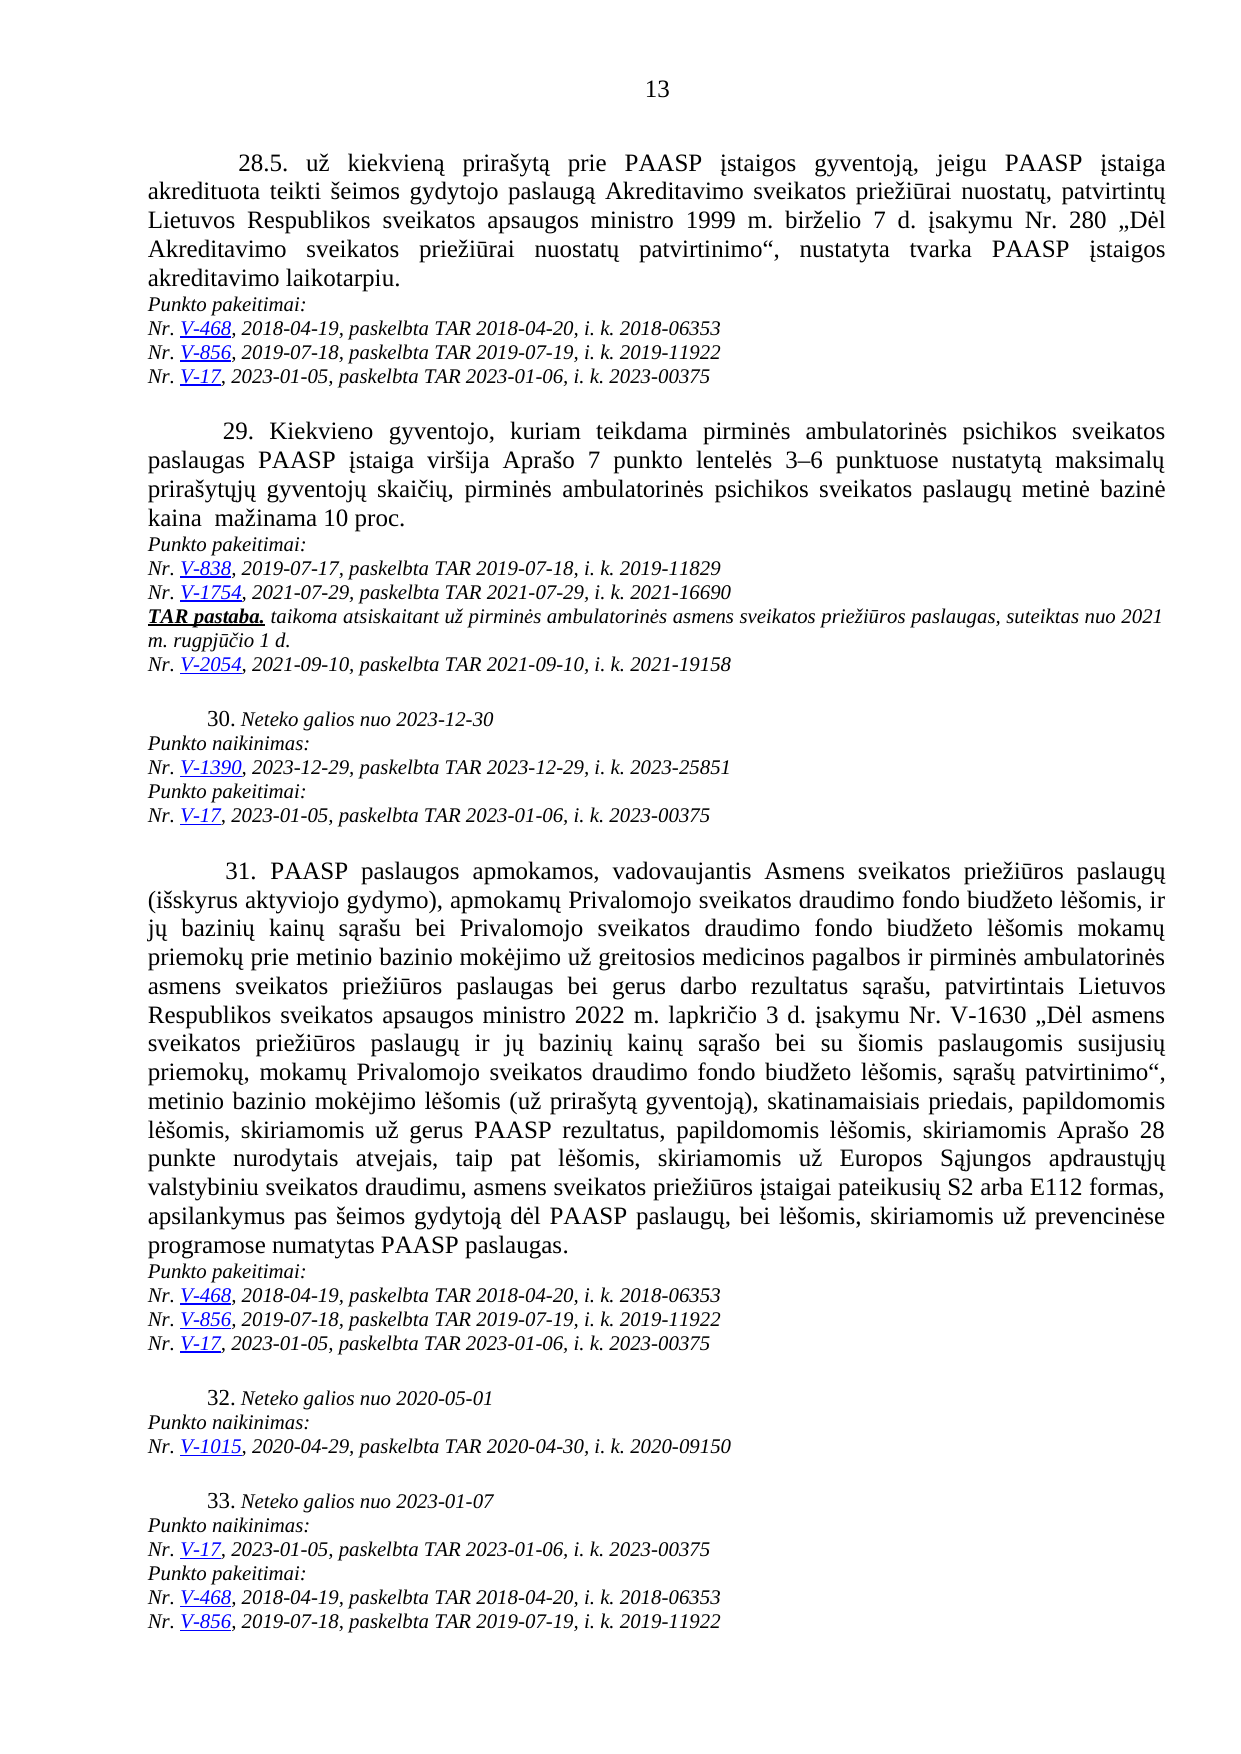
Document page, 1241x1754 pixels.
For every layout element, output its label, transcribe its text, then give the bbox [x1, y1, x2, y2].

text Nr. V-1754, 2021-07-29, paskelbta TAR 2021-07-29, i. k. 2021-16690 [148, 579, 1166, 604]
text Punkto pakeitimai: [148, 531, 1166, 556]
text Punkto pakeitimai: [148, 1258, 1166, 1283]
text Punkto naikinimas: [148, 1410, 1166, 1434]
text Nr. V-856, 2019-07-18, paskelbta TAR 2019-07-19, i. k. 2019-11922 [148, 1609, 1166, 1633]
text Punkto naikinimas: [148, 731, 1166, 755]
text 32. Neteko galios nuo 2020-05-01 [148, 1383, 1166, 1410]
text 33. Neteko galios nuo 2023-01-07 [148, 1487, 1166, 1513]
text Punkto pakeitimai: [148, 291, 1166, 316]
text Nr. V-856, 2019-07-18, paskelbta TAR 2019-07-19, i. k. 2019-11922 [148, 1307, 1166, 1331]
text Nr. V-17, 2023-01-05, paskelbta TAR 2023-01-06, i. k. 2023-00375 [148, 1537, 1166, 1561]
text Nr. V-838, 2019-07-17, paskelbta TAR 2019-07-18, i. k. 2019-11829 [148, 556, 1166, 579]
text TAR pastaba. taikoma atsiskaitant už pirminės ambulatorinės asmens sveikatos priežiūros paslaugas, suteiktas nuo 2021 m. rugpjūčio 1 d. [148, 604, 1166, 652]
text Nr. V-468, 2018-04-19, paskelbta TAR 2018-04-20, i. k. 2018-06353 [148, 1585, 1166, 1609]
text Nr. V-1390, 2023-12-29, paskelbta TAR 2023-12-29, i. k. 2023-25851 [148, 755, 1166, 779]
text Nr. V-1015, 2020-04-29, paskelbta TAR 2020-04-30, i. k. 2020-09150 [148, 1434, 1166, 1458]
text Nr. V-2054, 2021-09-10, paskelbta TAR 2021-09-10, i. k. 2021-19158 [148, 652, 1166, 676]
text 28.5. už kiekvieną prirašytą prie PAASP įstaigos gyventoją, jeigu PAASP įstaiga akredituota teikti šeimos gydytojo paslaugą Akreditavimo sveikatos priežiūrai nuostatų, patvirtintų Lietuvos Respublikos sveikatos apsaugos ministro 1999 m. birželio 7 d. įsakymu Nr. 280 „Dėl Akreditavimo sveikatos priežiūrai nuostatų patvirtinimo“, nustatyta tvarka PAASP įstaigos akreditavimo laikotarpiu. [148, 148, 1166, 291]
text Nr. V-17, 2023-01-05, paskelbta TAR 2023-01-06, i. k. 2023-00375 [148, 1331, 1166, 1355]
text Nr. V-17, 2023-01-05, paskelbta TAR 2023-01-06, i. k. 2023-00375 [148, 364, 1166, 388]
text 29. Kiekvieno gyventojo, kuriam teikdama pirminės ambulatorinės psichikos sveikatos paslaugas PAASP įstaiga viršija Aprašo 7 punkto lentelės 3–6 punktuose nustatytą maksimalų prirašytųjų gyventojų skaičių, pirminės ambulatorinės psichikos sveikatos paslaugų metinė bazinė kaina mažinama 10 proc. [148, 416, 1166, 531]
text Nr. V-17, 2023-01-05, paskelbta TAR 2023-01-06, i. k. 2023-00375 [148, 803, 1166, 827]
text Punkto naikinimas: [148, 1513, 1166, 1537]
text Nr. V-468, 2018-04-19, paskelbta TAR 2018-04-20, i. k. 2018-06353 [148, 1283, 1166, 1307]
text Nr. V-856, 2019-07-18, paskelbta TAR 2019-07-19, i. k. 2019-11922 [148, 339, 1166, 364]
text 31. PAASP paslaugos apmokamos, vadovaujantis Asmens sveikatos priežiūros paslaugų (išskyrus aktyviojo gydymo), apmokamų Privalomojo sveikatos draudimo fondo biudžeto lėšomis, ir jų bazinių kainų sąrašu bei Privalomojo sveikatos draudimo fondo biudžeto lėšomis mokamų priemokų prie metinio bazinio mokėjimo už greitosios medicinos pagalbos ir pirminės ambulatorinės asmens sveikatos priežiūros paslaugas bei gerus darbo rezultatus sąrašu, patvirtintais Lietuvos Respublikos sveikatos apsaugos ministro 2022 m. lapkričio 3 d. įsakymu Nr. V-1630 „Dėl asmens sveikatos priežiūros paslaugų ir jų bazinių kainų sąrašo bei su šiomis paslaugomis susijusių priemokų, mokamų Privalomojo sveikatos draudimo fondo biudžeto lėšomis, sąrašų patvirtinimo“, metinio bazinio mokėjimo lėšomis (už prirašytą gyventoją), skatinamaisiais priedais, papildomomis lėšomis, skiriamomis už gerus PAASP rezultatus, papildomomis lėšomis, skiriamomis Aprašo 28 punkte nurodytais atvejais, taip pat lėšomis, skiriamomis už Europos Sąjungos apdraustųjų valstybiniu sveikatos draudimu, asmens sveikatos priežiūros įstaigai pateikusių S2 arba E112 formas, apsilankymus pas šeimos gydytoją dėl PAASP paslaugų, bei lėšomis, skiriamomis už prevencinėse programose numatytas PAASP paslaugas. [148, 856, 1166, 1258]
text Nr. V-468, 2018-04-19, paskelbta TAR 2018-04-20, i. k. 2018-06353 [148, 316, 1166, 339]
text Punkto pakeitimai: [148, 779, 1166, 803]
text 30. Neteko galios nuo 2023-12-30 [148, 704, 1166, 731]
text Punkto pakeitimai: [148, 1561, 1166, 1585]
